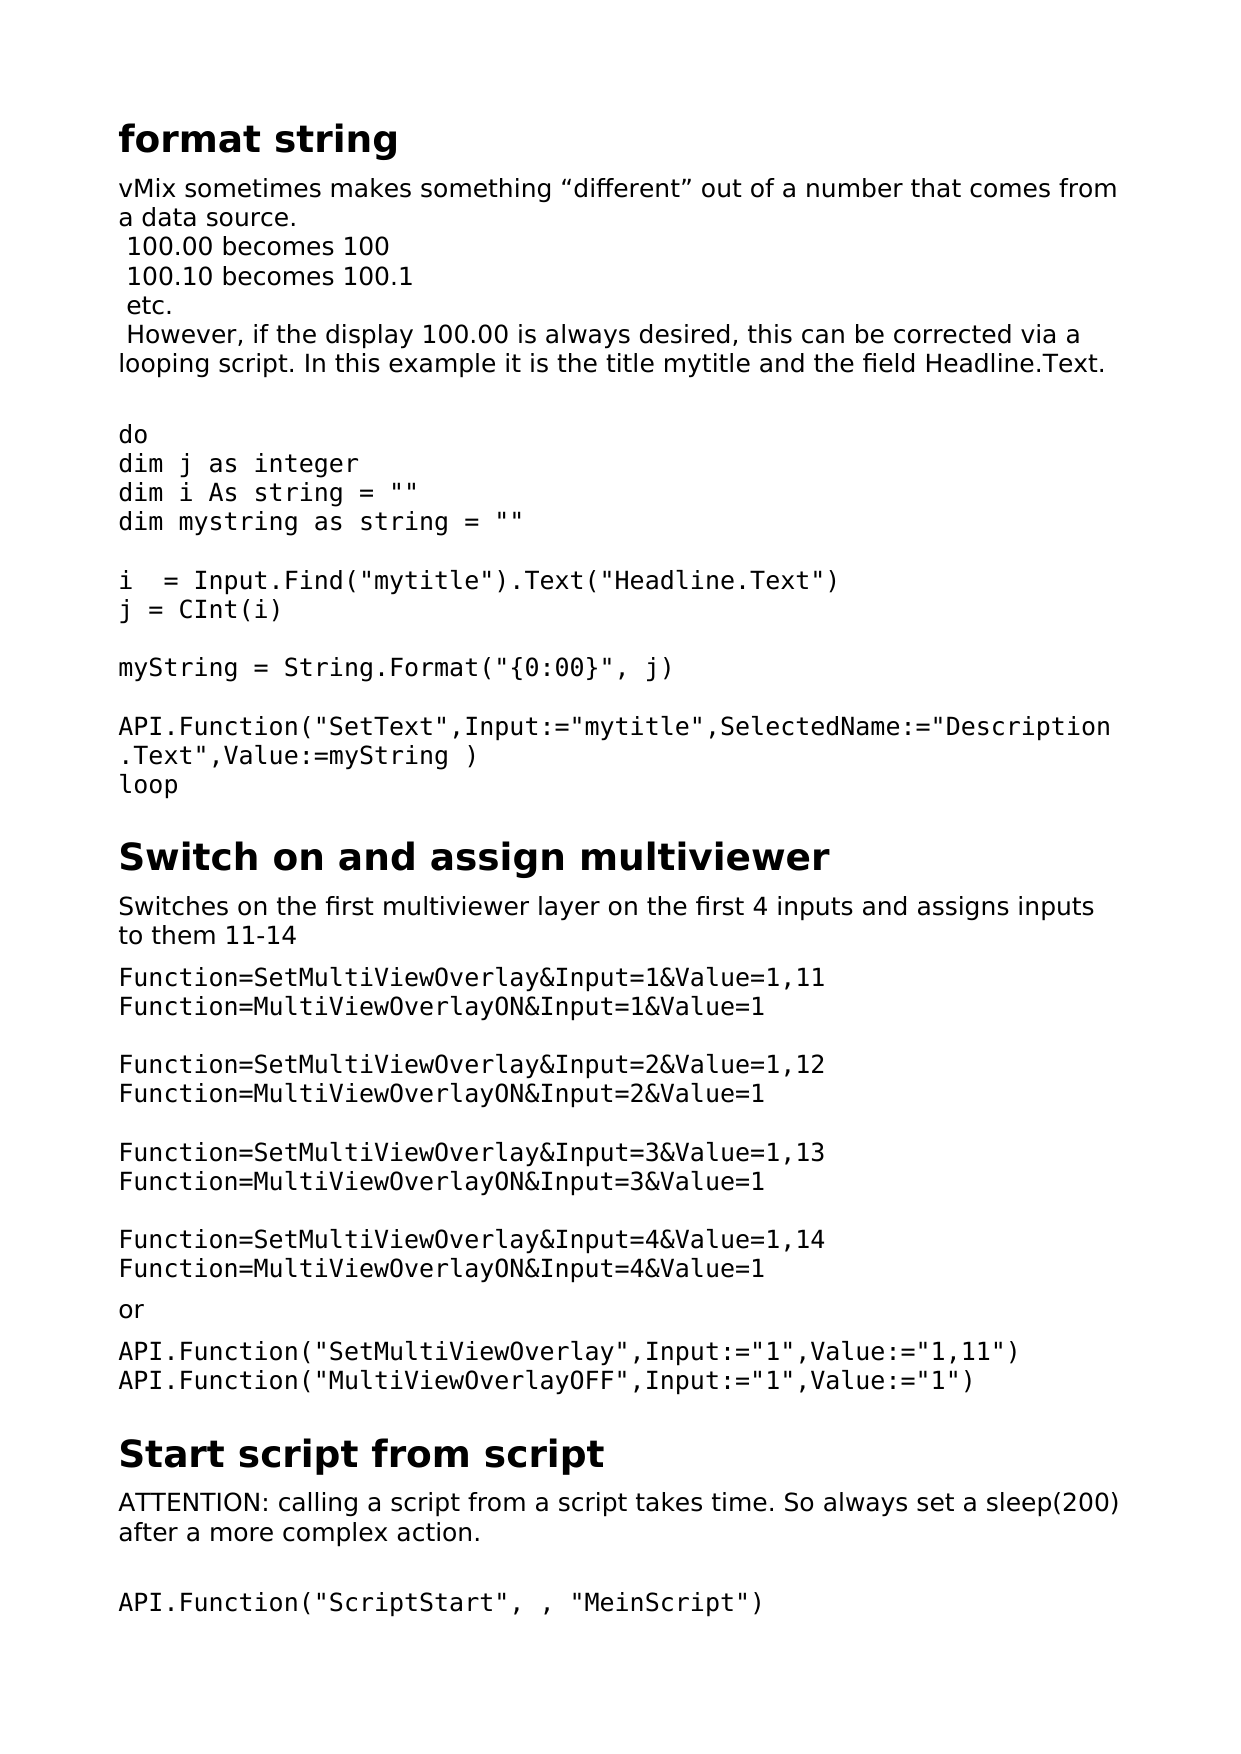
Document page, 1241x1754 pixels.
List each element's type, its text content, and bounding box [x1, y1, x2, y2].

text Switches on the first multiviewer layer on the first 4 inputs and assigns inputs to them 11-14 [118, 892, 1122, 951]
text API.Function("SetMultiViewOverlay",Input:="1",Value:="1,11") API.Function("MultiViewOverlayOFF",Input:="1",Value:="1") [118, 1337, 1122, 1396]
subtitle format string [118, 118, 1122, 162]
text Function=SetMultiViewOverlay&Input=1&Value=1,11 Function=MultiViewOverlayON&Input=1&Value=1 Function=SetMultiViewOverlay&Input=2&Value=1,12 Function=MultiViewOverlayON&Input=2&Value=1 Function=SetMultiViewOverlay&Input=3&Value=1,13 Function=MultiViewOverlayON&Input=3&Value=1 Function=SetMultiViewOverlay&Input=4&Value=1,14 Function=MultiViewOverlayON&Input=4&Value=1 [118, 963, 1122, 1284]
text do dim j as integer dim i As string = "" dim mystring as string = "" i = Input.Find("mytitle").Text("Headline.Text") j = CInt(i) myString = String.Format("{0:00}", j) API.Function("SetText",Input:="mytitle",SelectedName:="Description.Text",Value:=myString ) loop [118, 420, 1122, 799]
text or [118, 1296, 1122, 1325]
subtitle Switch on and assign multiviewer [118, 836, 1122, 880]
text API.Function("ScriptStart", , "MeinScript") [118, 1588, 1122, 1618]
subtitle Start script from script [118, 1432, 1122, 1476]
text vMix sometimes makes something “different” out of a number that comes from a data source. 100.00 becomes 100 100.10 becomes 100.1 etc. However, if the display 100.00 is always desired, this can be corrected via a looping script. In this example it is the title mytitle and the field Headline.Text. [118, 174, 1122, 408]
text ATTENTION: calling a script from a script takes time. So always set a sleep(200) after a more complex action. [118, 1488, 1122, 1576]
